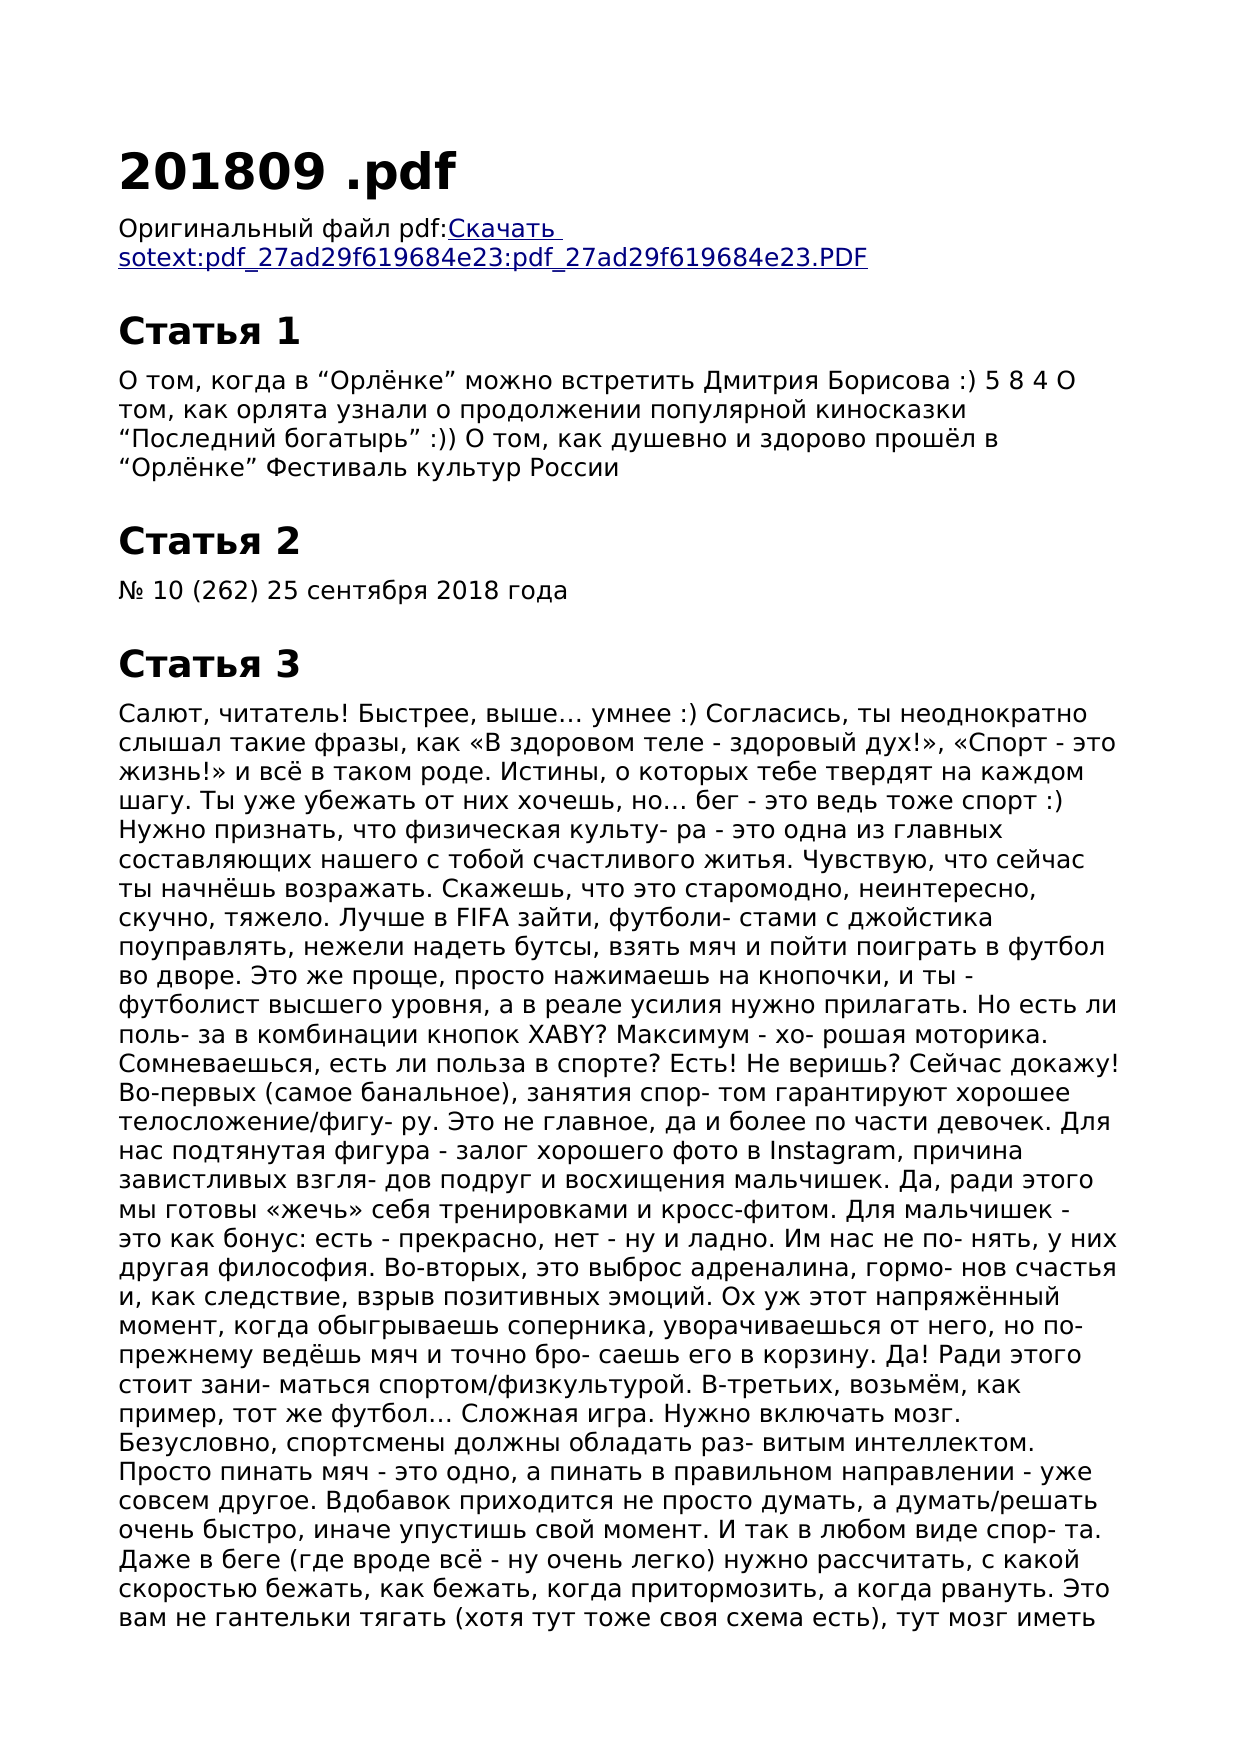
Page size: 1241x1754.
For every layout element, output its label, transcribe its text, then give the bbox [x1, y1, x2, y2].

text Салют, читатель! Быстрее, выше… умнее :) Согласись, ты неоднократно слышал такие фразы, как «В здоровом теле - здоровый дух!», «Спорт - это жизнь!» и всё в таком роде. Истины, о которых тебе твердят на каждом шагу. Ты уже убежать от них хочешь, но… бег - это ведь тоже спорт :) Нужно признать, что физическая культу- ра - это одна из главных составляющих нашего с тобой счастливого житья. Чувствую, что сейчас ты начнёшь возражать. Скажешь, что это старомодно, неинтересно, скучно, тяжело. Лучше в FIFA зайти, футболи- стами с джойстика поуправлять, нежели надеть бутсы, взять мяч и пойти поиграть в футбол во дворе. Это же проще, просто нажимаешь на кнопочки, и ты - футболист высшего уровня, а в реале усилия нужно прилагать. Но есть ли поль- за в комбинации кнопок XABY? Максимум - хо- рошая моторика. Сомневаешься, есть ли польза в спорте? Есть! Не веришь? Сейчас докажу! Во-первых (самое банальное), занятия спор- том гарантируют хорошее телосложение/фигу- ру. Это не главное, да и более по части девочек. Для нас подтянутая фигура - залог хорошего фото в Instagram, причина завистливых взгля- дов подруг и восхищения мальчишек. Да, ради этого мы готовы «жечь» себя тренировками и кросс-фитом. Для мальчишек - это как бонус: есть - прекрасно, нет - ну и ладно. Им нас не по- нять, у них другая философия. Во-вторых, это выброс адреналина, гормо- нов счастья и, как следствие, взрыв позитивных эмоций. Ох уж этот напряжённый момент, когда обыгрываешь соперника, уворачиваешься от него, но по-прежнему ведёшь мяч и точно бро- саешь его в корзину. Да! Ради этого стоит зани- маться спортом/физкультурой. В-третьих, возьмём, как пример, тот же футбол… Сложная игра. Нужно включать мозг. Безусловно, спортсмены должны обладать раз- витым интеллектом. Просто пинать мяч - это одно, а пинать в правильном направлении - уже совсем другое. Вдобавок приходится не просто думать, а думать/решать очень быстро, иначе упустишь свой момент. И так в любом виде спор- та. Даже в беге (где вроде всё - ну очень легко) нужно рассчитать, с какой скоростью бежать, как бежать, когда притормозить, а когда рвануть. Это вам не гантельки тягать (хотя тут тоже своя схема есть), тут мозг иметь [118, 699, 1122, 1632]
text Оригинальный файл pdf:Скачать sotext:pdf_27ad29f619684e23:pdf_27ad29f619684e23.PDF [118, 214, 1122, 272]
text О том, когда в “Орлёнке” можно встретить Дмитрия Борисова :) 5 8 4 О том, как орлята узнали о продолжении популярной киносказки “Последний богатырь” :)) О том, как душевно и здорово прошёл в “Орлёнке” Фестиваль культур России [118, 366, 1122, 482]
subtitle Статья 1 [118, 310, 1122, 353]
subtitle Статья 3 [118, 643, 1122, 686]
subtitle 201809 .pdf [118, 143, 1122, 201]
subtitle Статья 2 [118, 520, 1122, 564]
text № 10 (262) 25 сентября 2018 года [118, 576, 1122, 605]
